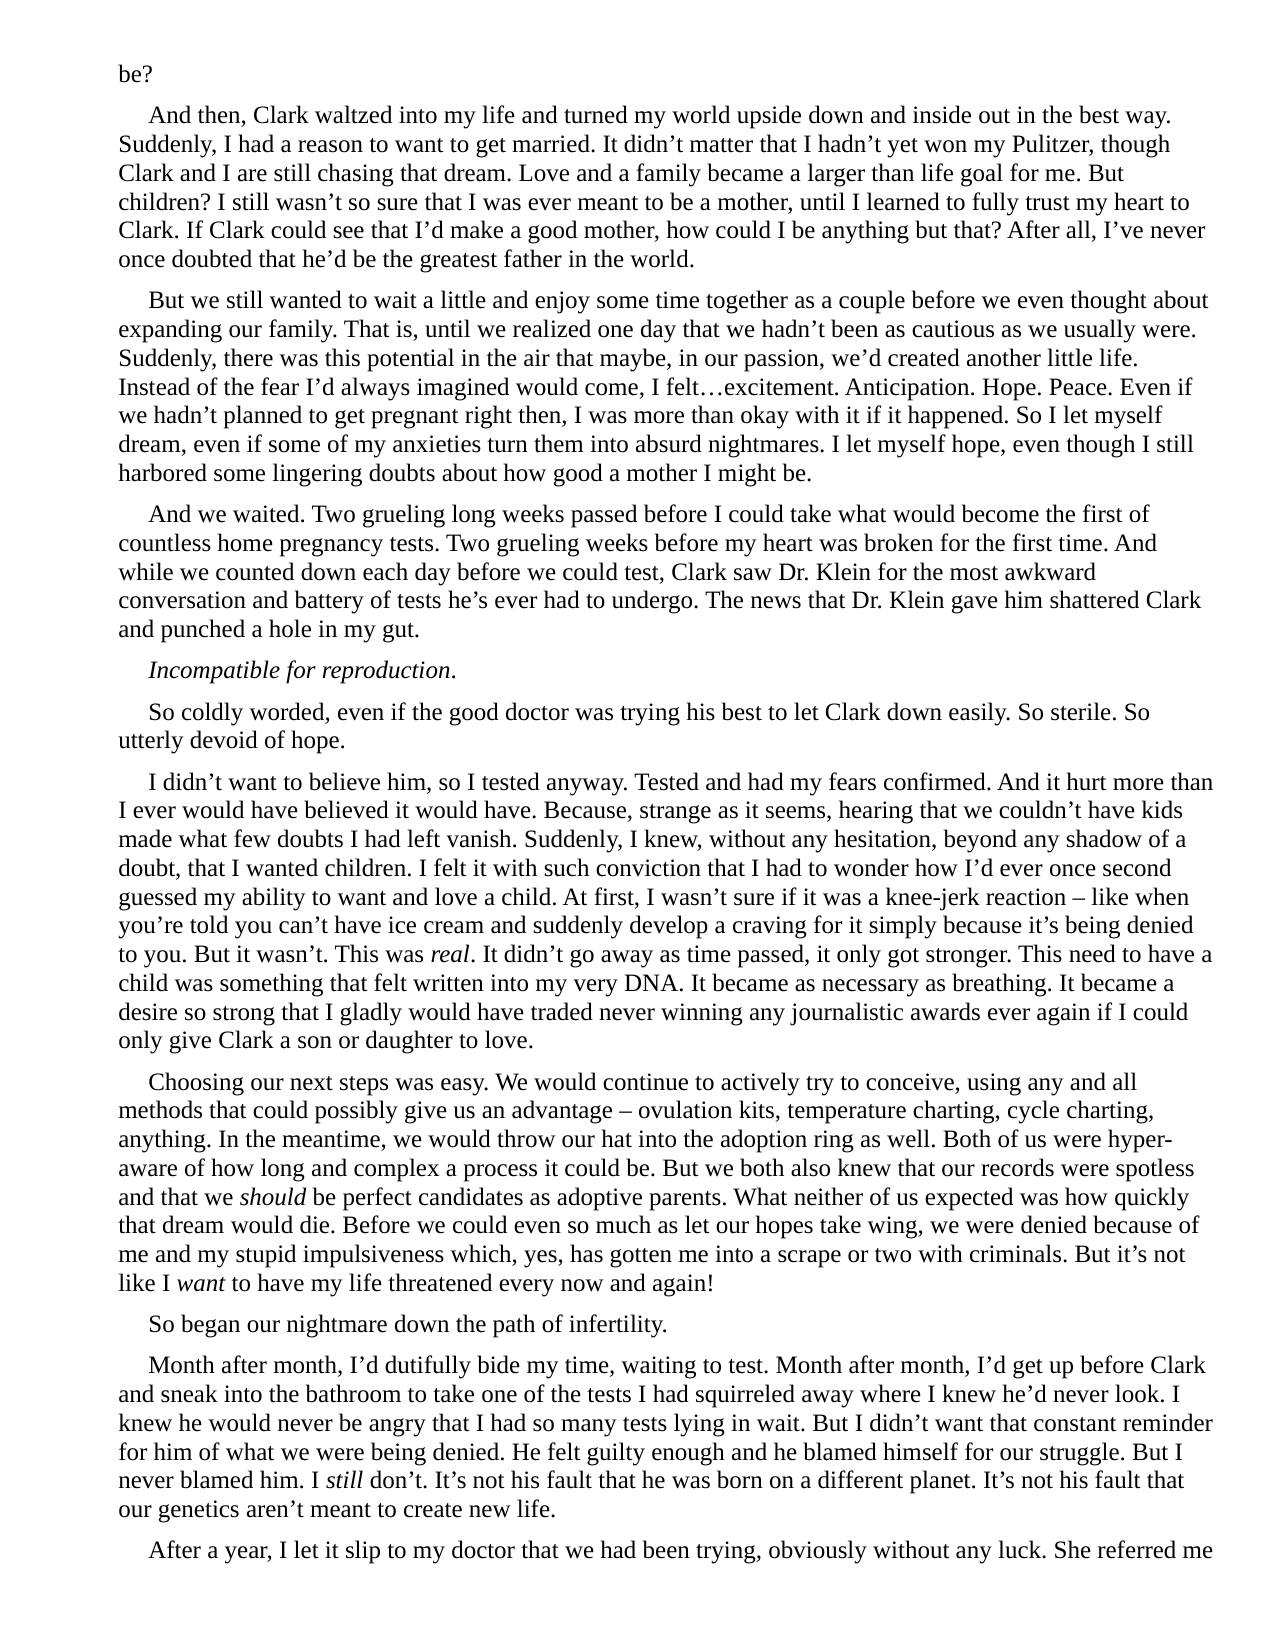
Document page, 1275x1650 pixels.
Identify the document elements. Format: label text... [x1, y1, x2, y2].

text Incompatible for reproduction. [118, 655, 1216, 684]
text Month after month, I’d dutifully bide my time, waiting to test. Month after month, I’d get up before Clark and sneak into the bathroom to take one of the tests I had squirreled away where I knew he’d never look. I knew he would never be angry that I had so many tests lying in wait. But I didn’t want that constant reminder for him of what we were being denied. He felt guilty enough and he blamed himself for our struggle. But I never blamed him. I still don’t. It’s not his fault that he was born on a different planet. It’s not his fault that our genetics aren’t meant to create new life. [118, 1350, 1216, 1523]
text So coldly worded, even if the good doctor was trying his best to let Clark down easily. So sterile. So utterly devoid of hope. [118, 697, 1216, 754]
text And we waited. Two grueling long weeks passed before I could take what would become the first of countless home pregnancy tests. Two grueling weeks before my heart was broken for the first time. And while we counted down each day before we could test, Clark saw Dr. Klein for the most awkward conversation and battery of tests he’s ever had to undergo. The news that Dr. Klein gave him shattered Clark and punched a hole in my gut. [118, 499, 1216, 643]
text Choosing our next steps was easy. We would continue to actively try to conceive, using any and all methods that could possibly give us an advantage – ovulation kits, temperature charting, cycle charting, anything. In the meantime, we would throw our hat into the adoption ring as well. Both of us were hyper-aware of how long and complex a process it could be. But we both also knew that our records were spotless and that we should be perfect candidates as adoptive parents. What neither of us expected was how quickly that dream would die. Before we could even so much as let our hopes take wing, we were denied because of me and my stupid impulsiveness which, yes, has gotten me into a scrape or two with criminals. But it’s not like I want to have my life threatened every now and again! [118, 1067, 1216, 1297]
text After a year, I let it slip to my doctor that we had been trying, obviously without any luck. She referred me [118, 1535, 1216, 1564]
text And then, Clark waltzed into my life and turned my world upside down and inside out in the best way. Suddenly, I had a reason to want to get married. It didn’t matter that I hadn’t yet won my Pulitzer, though Clark and I are still chasing that dream. Love and a family became a larger than life goal for me. But children? I still wasn’t so sure that I was ever meant to be a mother, until I learned to fully trust my heart to Clark. If Clark could see that I’d make a good mother, how could I be anything but that? After all, I’ve never once doubted that he’d be the greatest father in the world. [118, 100, 1216, 273]
text be? [118, 59, 1216, 88]
text I didn’t want to believe him, so I tested anyway. Tested and had my fears confirmed. And it hurt more than I ever would have believed it would have. Because, strange as it seems, hearing that we couldn’t have kids made what few doubts I had left vanish. Suddenly, I knew, without any hesitation, beyond any shadow of a doubt, that I wanted children. I felt it with such conviction that I had to wonder how I’d ever once second guessed my ability to want and love a child. At first, I wasn’t sure if it was a knee-jerk reaction – like when you’re told you can’t have ice cream and suddenly develop a craving for it simply because it’s being denied to you. But it wasn’t. This was real. It didn’t go away as time passed, it only got stronger. This need to have a child was something that felt written into my very DNA. It became as necessary as breathing. It became a desire so strong that I gladly would have traded never winning any journalistic awards ever again if I could only give Clark a son or daughter to love. [118, 767, 1216, 1054]
text So began our nightmare down the path of infertility. [118, 1309, 1216, 1338]
text But we still wanted to wait a little and enjoy some time together as a couple before we even thought about expanding our family. That is, until we realized one day that we hadn’t been as cautious as we usually were. Suddenly, there was this potential in the air that maybe, in our passion, we’d created another little life. Instead of the fear I’d always imagined would come, I felt…excitement. Anticipation. Hope. Peace. Even if we hadn’t planned to get pregnant right then, I was more than okay with it if it happened. So I let myself dream, even if some of my anxieties turn them into absurd nightmares. I let myself hope, even though I still harbored some lingering doubts about how good a mother I might be. [118, 285, 1216, 487]
